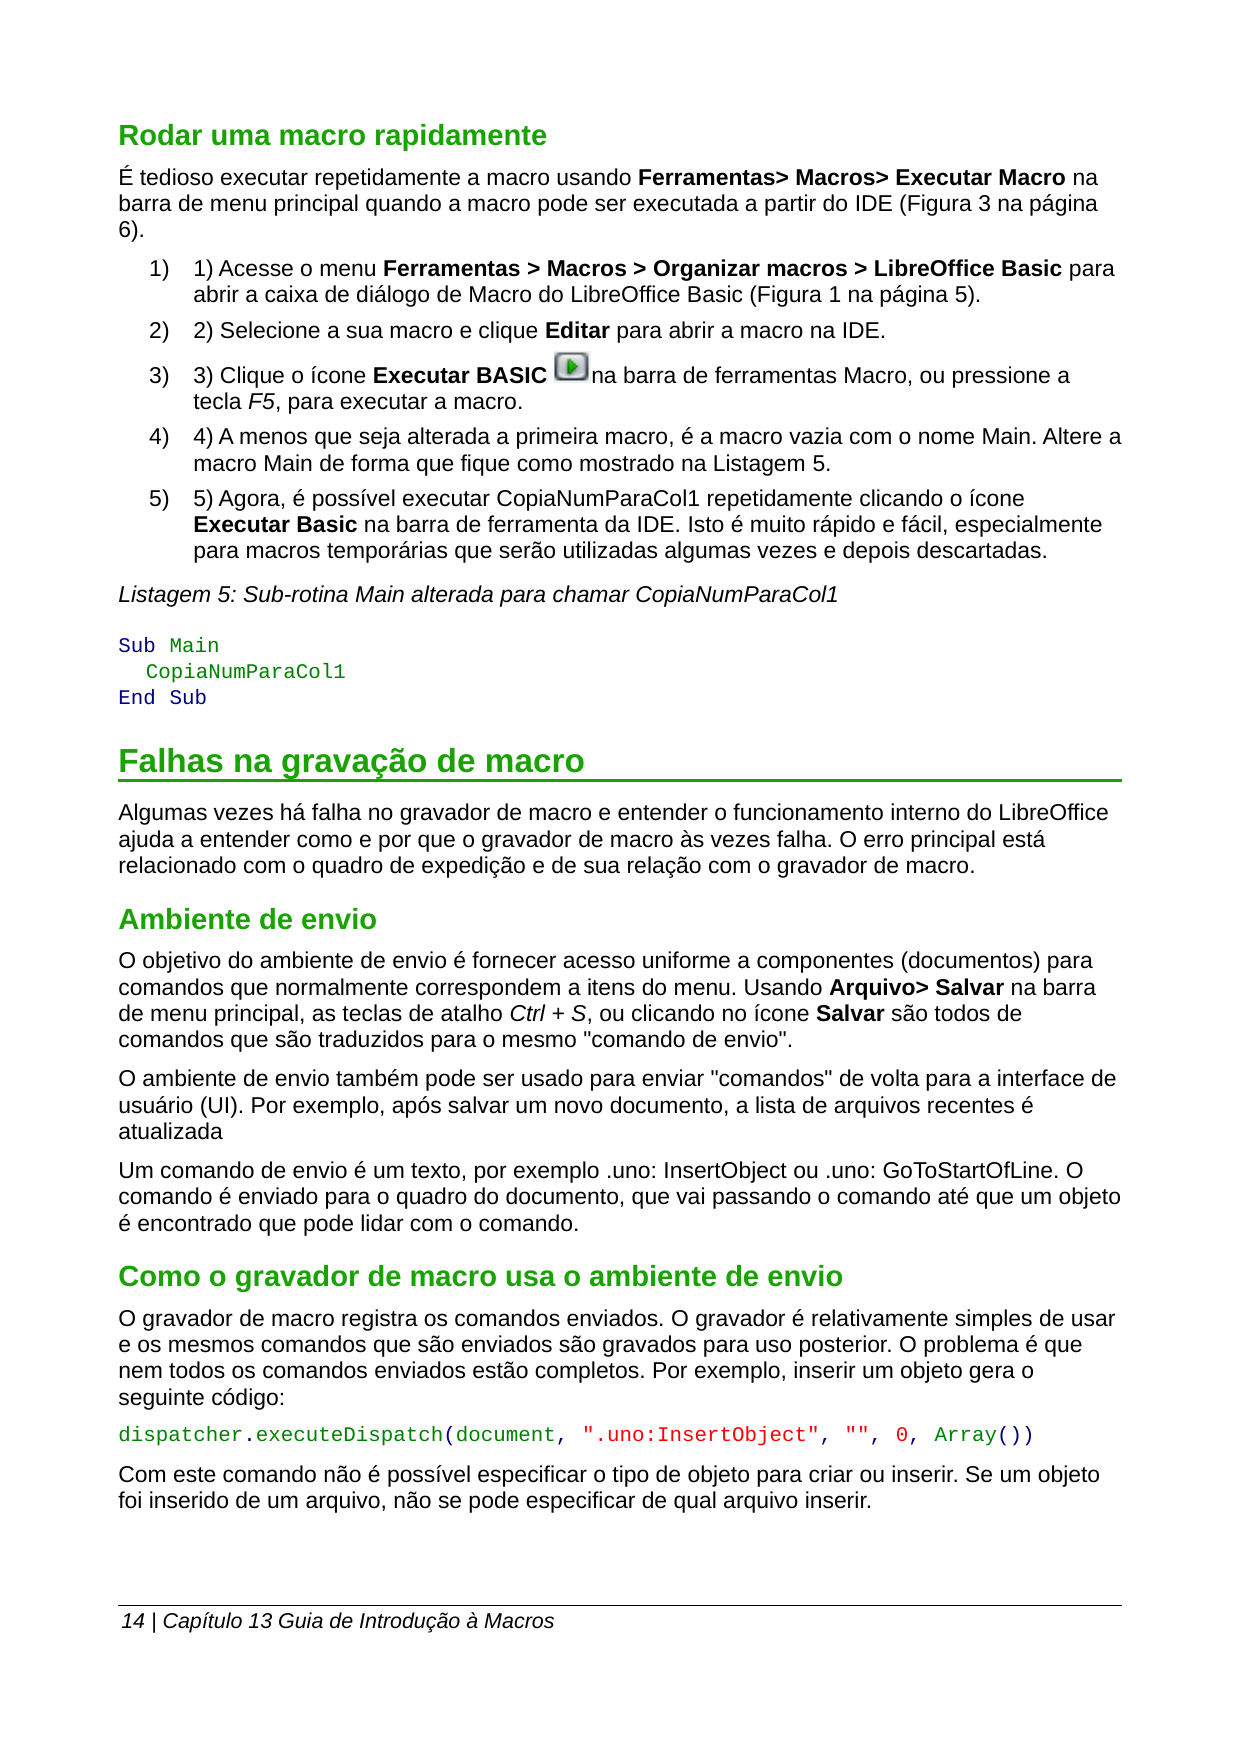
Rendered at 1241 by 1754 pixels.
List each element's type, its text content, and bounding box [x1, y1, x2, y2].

text Com este comando não é possível especificar o tipo de objeto para criar ou inserir. Se um objeto foi inserido de um arquivo, não se pode especificar de qual arquivo inserir. [118, 1461, 1122, 1514]
text Um comando de envio é um texto, por exemplo .uno: InsertObject ou .uno: GoToStartOfLine. O comando é enviado para o quadro do documento, que vai passando o comando até que um objeto é encontrado que pode lidar com o comando. [118, 1157, 1122, 1236]
text dispatcher.executeDispatch(document, ".uno:InsertObject", "", 0, Array()) [118, 1423, 1122, 1449]
text Sub Main [118, 634, 1122, 660]
subtitle Ambiente de envio [118, 902, 1122, 936]
subtitle Falhas na gravação de macro [118, 741, 1122, 779]
text Listagem 5: Sub-rotina Main alterada para chamar CopiaNumParaCol1 [118, 581, 1122, 608]
text Algumas vezes há falha no gravador de macro e entender o funcionamento interno do LibreOffice ajuda a entender como e por que o gravador de macro às vezes falha. O erro principal está relacionado com o quadro de expedição e de sua relação com o gravador de macro. [118, 799, 1122, 878]
subtitle Como o gravador de macro usa o ambiente de envio [118, 1259, 1122, 1293]
list 5) Agora, é possível executar CopiaNumParaCol1 repetidamente clicando o ícone Executar Basic na barra de ferramenta da IDE. Isto é muito rápido e fácil, especialmente para macros temporárias que serão utilizadas algumas vezes e depois descartadas. [169, 485, 1122, 564]
list 2) Selecione a sua macro e clique Editar para abrir a macro na IDE. [169, 317, 1122, 343]
picture [553, 351, 591, 383]
list 1) Acesse o menu Ferramentas > Macros > Organizar macros > LibreOffice Basic para abrir a caixa de diálogo de Macro do LibreOffice Basic (Figura 2 na página ). [169, 255, 1122, 308]
list É tedioso executar repetidamente a macro usando Ferramentas> Macros> Executar Macro na barra de menu principal quando a macro pode ser executada a partir do IDE (Figura 3 na página 6). [118, 163, 1122, 242]
text O ambiente de envio também pode ser usado para enviar "comandos" de volta para a interface de usuário (UI). Por exemplo, após salvar um novo documento, a lista de arquivos recentes é atualizada [118, 1065, 1122, 1144]
list 4) A menos que seja alterada a primeira macro, é a macro vazia com o nome Main. Altere a macro Main de forma que fique como mostrado na Listagem 5. [169, 423, 1122, 476]
subtitle Rodar uma macro rapidamente [118, 118, 1122, 152]
text CopiaNumParaCol1 [118, 660, 1122, 686]
list 3) Clique o ícone Executar BASIC na barra de ferramentas Macro, ou pressione a tecla F5, para executar a macro. [169, 352, 1122, 414]
text End Sub [118, 686, 1122, 712]
text O objetivo do ambiente de envio é fornecer acesso uniforme a componentes (documentos) para comandos que normalmente correspondem a itens do menu. Usando Arquivo> Salvar na barra de menu principal, as teclas de atalho Ctrl + S, ou clicando no ícone Salvar são todos de comandos que são traduzidos para o mesmo "comando de envio". [118, 947, 1122, 1053]
text O gravador de macro registra os comandos enviados. O gravador é relativamente simples de usar e os mesmos comandos que são enviados são gravados para uso posterior. O problema é que nem todos os comandos enviados estão completos. Por exemplo, inserir um objeto gera o seguinte código: [118, 1305, 1122, 1410]
